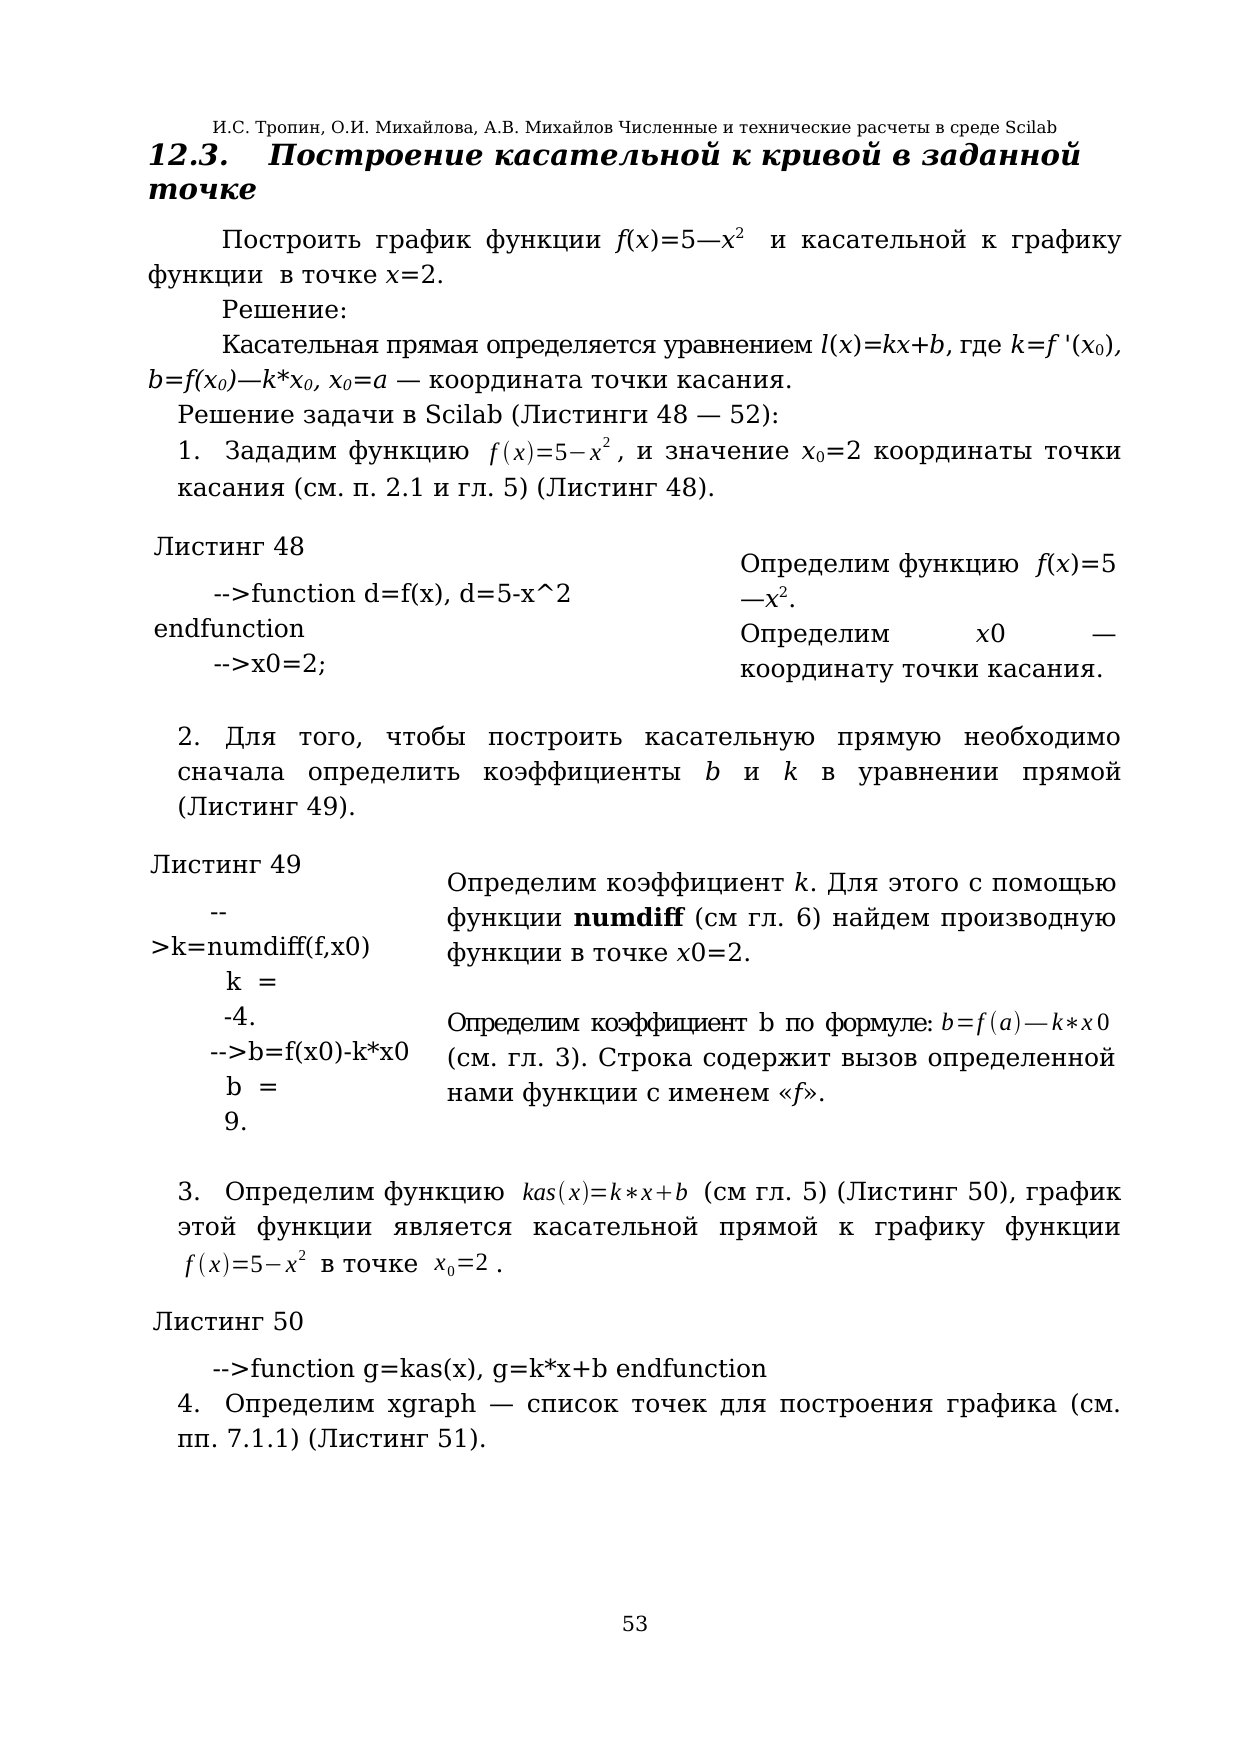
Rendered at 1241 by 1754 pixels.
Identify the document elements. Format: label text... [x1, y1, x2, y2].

text Построить график функции f(x)=5—х2 и касательной к графику функции в точке х=2. [148, 225, 1122, 289]
text Решение: [148, 295, 1122, 324]
list Для того, чтобы построить касательную прямую необходимо сначала определить коэффициенты b и k в уравнении прямой (Листинг 49). [148, 722, 1122, 821]
table_header [148, 827, 441, 1177]
table_header [148, 508, 734, 722]
list Определим функцию (см гл. 5) (Листинг 50), график этой функции является касательной прямой к графику функции в точке . [148, 1177, 1122, 1279]
list Определим xgraph — список точек для построения графика (см. пп. 7.1.1) (Листинг 51). [148, 1285, 1122, 1454]
table_header Определим функцию f(x)=5—х2. Определим x0 — координату точки касания. [734, 508, 1122, 722]
list Зададим функцию , и значение x0=2 координаты точки касания (см. п. 2.1 и гл. 5) (Листинг 48). [148, 435, 1122, 502]
table_header Определим коэффициент k. Для этого с помощью функции numdiff (см гл. 6) найдем производную функции в точке x0=2. Определим коэффициент b по формуле: (см. гл. 3). Строка содержит вызов определенной нами функции с именем «f». [441, 827, 1122, 1177]
list Решение задачи в Scilab (Листинги 48 — 52): [148, 400, 1122, 429]
list Листинг 50 [152, 1308, 916, 1337]
text Касательная прямая определяется уравнением l(x)=kx+b, где k=f '(x0), b=f(x0)—k*x0, x0=a — координата точки касания. [148, 330, 1122, 394]
list -->function g=kas(x), g=k*x+b endfunction [152, 1354, 916, 1384]
subtitle Построение касательной к кривой в заданной точке [148, 137, 1122, 206]
